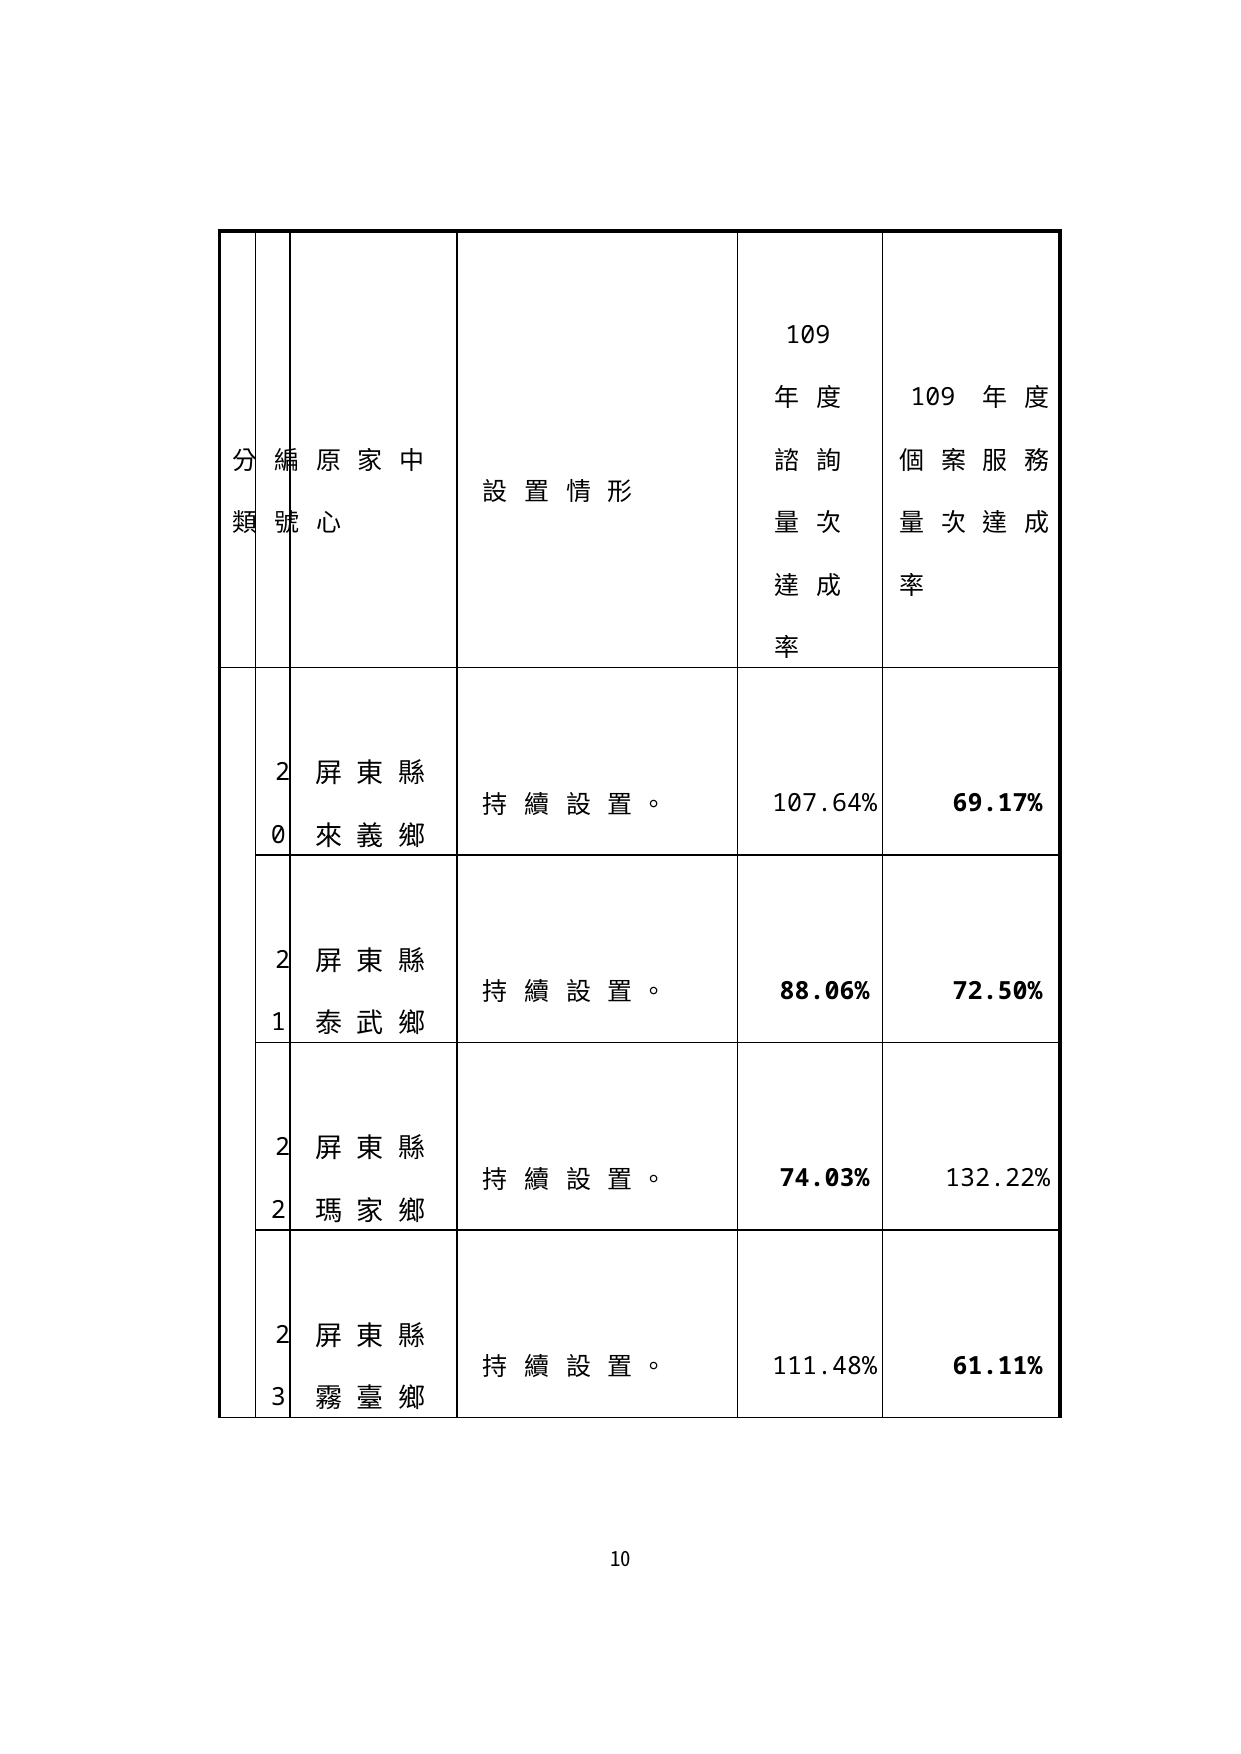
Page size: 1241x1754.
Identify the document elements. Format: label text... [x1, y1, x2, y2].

table_cell 69.17% [883, 668, 1058, 854]
table_cell 持續設置。 [458, 1043, 737, 1229]
table_cell 屏東縣霧臺鄉 [291, 1231, 456, 1417]
table_header 109年度個案服務量次達成率 [883, 233, 1058, 667]
table_cell 22 [256, 1043, 289, 1229]
table_cell 23 [256, 1231, 289, 1417]
table_header 原家中心 [291, 233, 456, 667]
table_cell [221, 668, 255, 1417]
table_cell 74.03% [738, 1043, 882, 1229]
table_header 分類 [221, 233, 255, 667]
table_cell 107.64% [738, 668, 882, 854]
table_cell 21 [256, 856, 289, 1042]
table_cell 72.50% [883, 856, 1058, 1042]
table_header 編號 [256, 233, 289, 667]
table_cell 111.48% [738, 1231, 882, 1417]
table_cell 持續設置。 [458, 856, 737, 1042]
table_cell 屏東縣泰武鄉 [291, 856, 456, 1042]
table_header 設置情形 [458, 233, 737, 667]
table_header 109年度諮詢量次達成率 [738, 233, 882, 667]
table_cell 持續設置。 [458, 668, 737, 854]
table_cell 屏東縣瑪家鄉 [291, 1043, 456, 1229]
table_cell 61.11% [883, 1231, 1058, 1417]
table_cell 屏東縣來義鄉 [291, 668, 456, 854]
table_cell 88.06% [738, 856, 882, 1042]
table_cell 20 [256, 668, 289, 854]
table_cell 132.22% [883, 1043, 1058, 1229]
table_cell 持續設置。 [458, 1231, 737, 1417]
